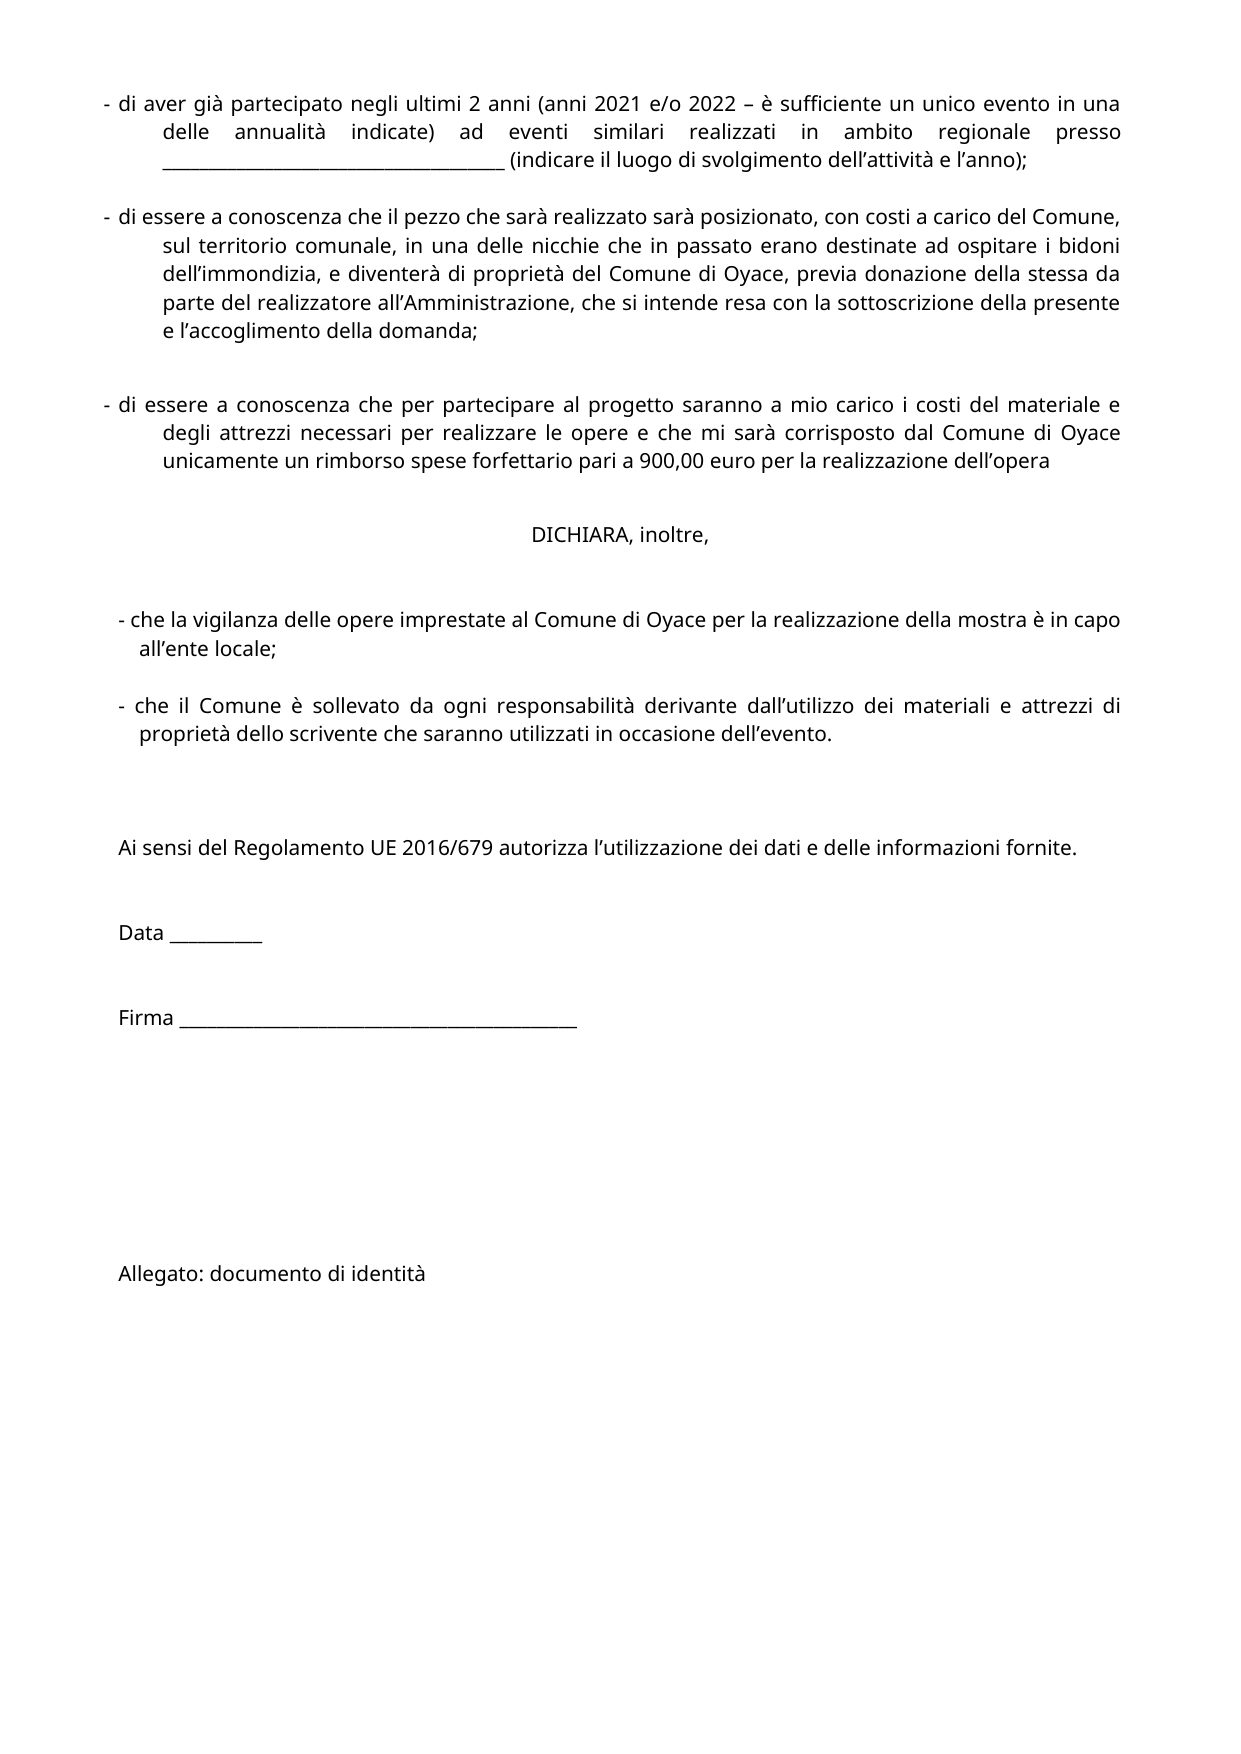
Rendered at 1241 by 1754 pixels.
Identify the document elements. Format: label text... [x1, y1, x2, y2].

list di aver già partecipato negli ultimi 2 anni (anni 2021 e/o 2022 – è sufficiente un unico evento in una delle annualità indicate) ad eventi similari realizzati in ambito regionale presso _____________________________________ (indicare il luogo di svolgimento dell’attività e l’anno); [103, 89, 1122, 174]
text - che la vigilanza delle opere imprestate al Comune di Oyace per la realizzazione della mostra è in capo all’ente locale; [118, 605, 1122, 662]
list di essere a conoscenza che il pezzo che sarà realizzato sarà posizionato, con costi a carico del Comune, sul territorio comunale, in una delle nicchie che in passato erano destinate ad ospitare i bidoni dell’immondizia, e diventerà di proprietà del Comune di Oyace, previa donazione della stessa da parte del realizzatore all’Amministrazione, che si intende resa con la sottoscrizione della presente e l’accoglimento della domanda; [103, 202, 1122, 344]
list di essere a conoscenza che per partecipare al progetto saranno a mio carico i costi del materiale e degli attrezzi necessari per realizzare le opere e che mi sarà corrisposto dal Comune di Oyace unicamente un rimborso spese forfettario pari a 900,00 euro per la realizzazione dell’opera [103, 390, 1122, 475]
text - che il Comune è sollevato da ogni responsabilità derivante dall’utilizzo dei materiali e attrezzi di proprietà dello scrivente che saranno utilizzati in occasione dell’evento. [118, 691, 1122, 748]
text Firma ___________________________________________ [118, 1003, 1122, 1032]
text Ai sensi del Regolamento UE 2016/679 autorizza l’utilizzazione dei dati e delle informazioni fornite. [118, 833, 1122, 861]
text DICHIARA, inoltre, [118, 520, 1122, 548]
text Data __________ [118, 918, 1122, 947]
text Allegato: documento di identità [118, 1259, 1122, 1288]
